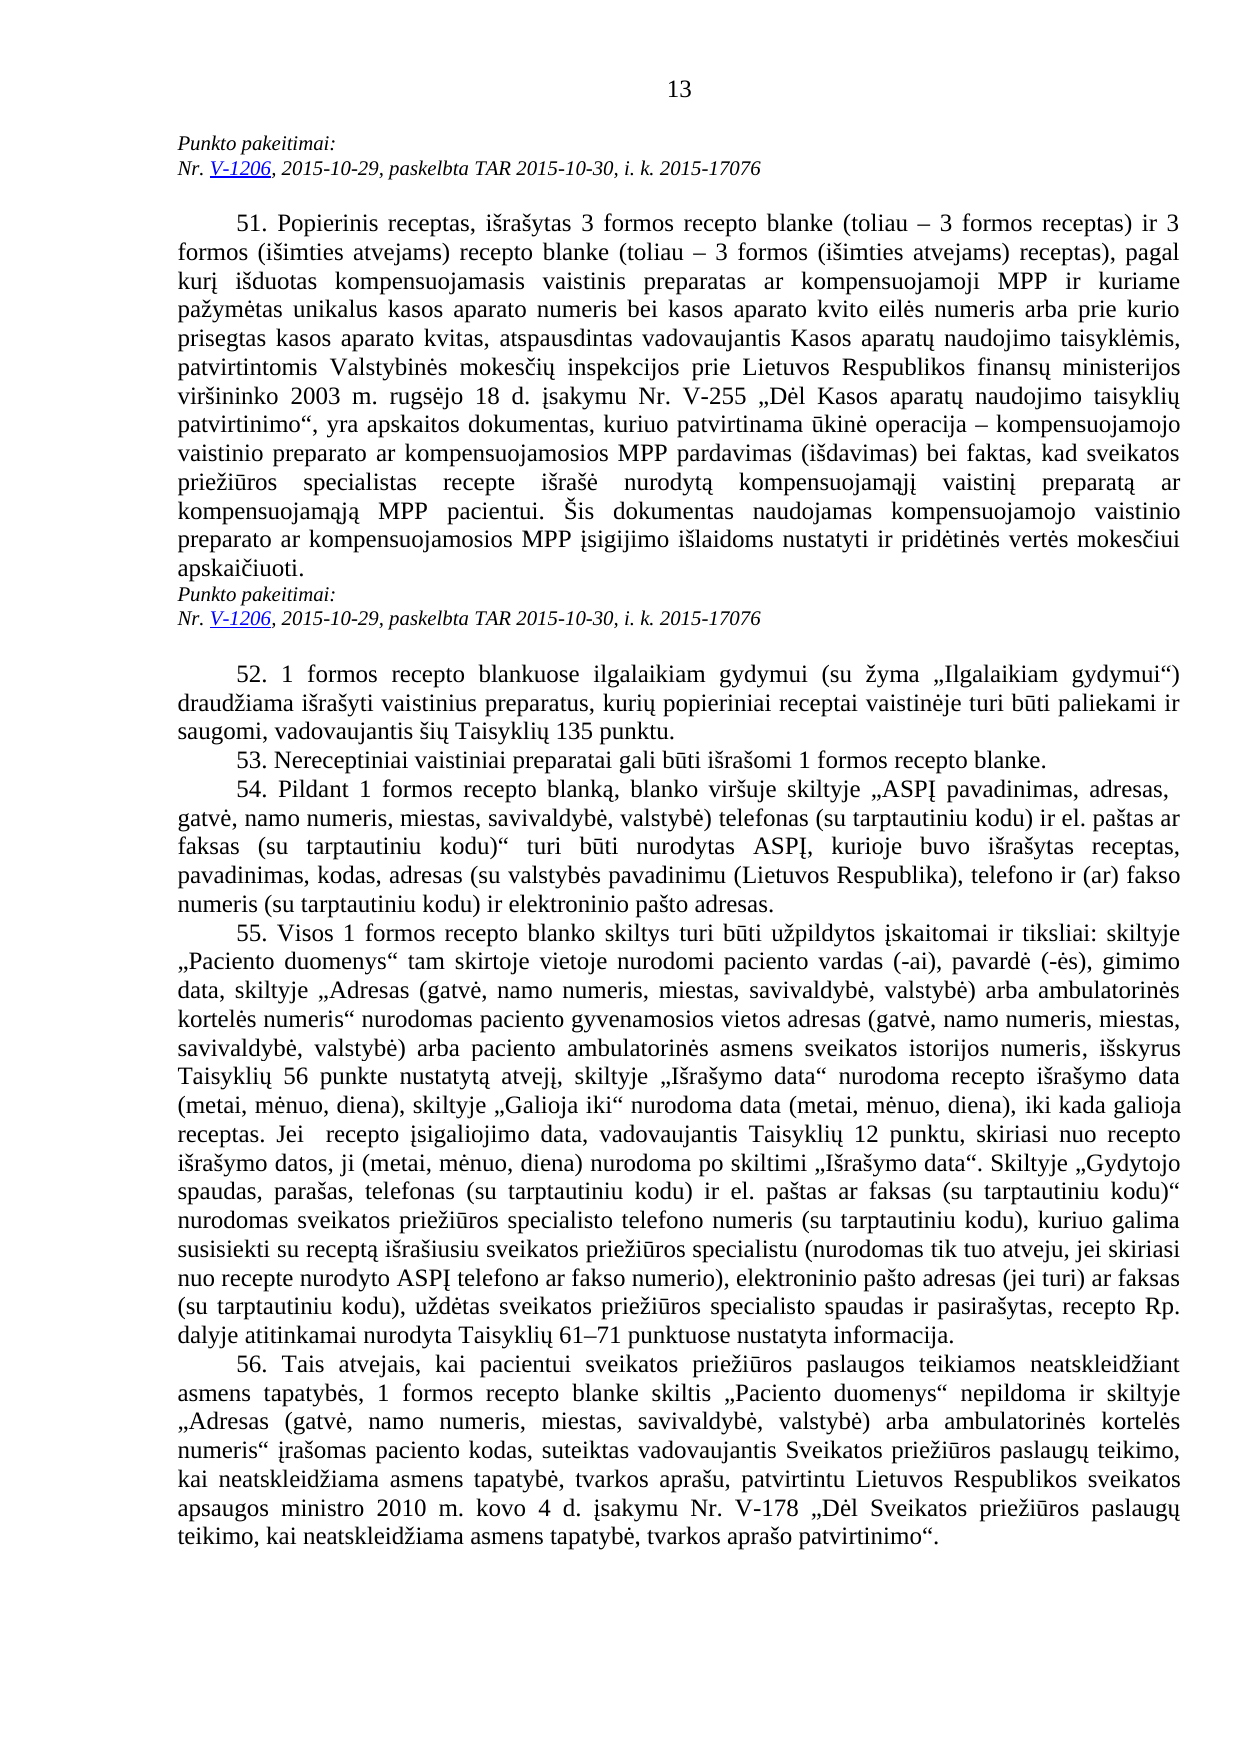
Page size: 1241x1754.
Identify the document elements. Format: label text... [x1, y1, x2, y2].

text 54. Pildant 1 formos recepto blanką, blanko viršuje skiltyje „ASPĮ pavadinimas, adresas, gatvė, namo numeris, miestas, savivaldybė, valstybė) telefonas (su tarptautiniu kodu) ir el. paštas ar faksas (su tarptautiniu kodu)“ turi būti nurodytas ASPĮ, kurioje buvo išrašytas receptas, pavadinimas, kodas, adresas (su valstybės pavadinimu (Lietuvos Respublika), telefono ir (ar) fakso numeris (su tarptautiniu kodu) ir elektroninio pašto adresas. [177, 774, 1181, 918]
text 55. Visos 1 formos recepto blanko skiltys turi būti užpildytos įskaitomai ir tiksliai: skiltyje „Paciento duomenys“ tam skirtoje vietoje nurodomi paciento vardas (-ai), pavardė (-ės), gimimo data, skiltyje „Adresas (gatvė, namo numeris, miestas, savivaldybė, valstybė) arba ambulatorinės kortelės numeris“ nurodomas paciento gyvenamosios vietos adresas (gatvė, namo numeris, miestas, savivaldybė, valstybė) arba paciento ambulatorinės asmens sveikatos istorijos numeris, išskyrus Taisyklių 56 punkte nustatytą atvejį, skiltyje „Išrašymo data“ nurodoma recepto išrašymo data (metai, mėnuo, diena), skiltyje „Galioja iki“ nurodoma data (metai, mėnuo, diena), iki kada galioja receptas. Jei recepto įsigaliojimo data, vadovaujantis Taisyklių 12 punktu, skiriasi nuo recepto išrašymo datos, ji (metai, mėnuo, diena) nurodoma po skiltimi „Išrašymo data“. Skiltyje „Gydytojo spaudas, parašas, telefonas (su tarptautiniu kodu) ir el. paštas ar faksas (su tarptautiniu kodu)“ nurodomas sveikatos priežiūros specialisto telefono numeris (su tarptautiniu kodu), kuriuo galima susisiekti su receptą išrašiusiu sveikatos priežiūros specialistu (nurodomas tik tuo atveju, jei skiriasi nuo recepte nurodyto ASPĮ telefono ar fakso numerio), elektroninio pašto adresas (jei turi) ar faksas (su tarptautiniu kodu), uždėtas sveikatos priežiūros specialisto spaudas ir pasirašytas, recepto Rp. dalyje atitinkamai nurodyta Taisyklių 61–71 punktuose nustatyta informacija. [177, 918, 1181, 1349]
text Punkto pakeitimai: [177, 582, 1181, 606]
text 53. Nereceptiniai vaistiniai preparatai gali būti išrašomi 1 formos recepto blanke. [177, 745, 1181, 774]
text Punkto pakeitimai: [177, 131, 1181, 155]
text Nr. V-1206, 2015-10-29, paskelbta TAR 2015-10-30, i. k. 2015-17076 [177, 155, 1181, 179]
text 52. 1 formos recepto blankuose ilgalaikiam gydymui (su žyma „Ilgalaikiam gydymui“) draudžiama išrašyti vaistinius preparatus, kurių popieriniai receptai vaistinėje turi būti paliekami ir saugomi, vadovaujantis šių Taisyklių 135 punktu. [177, 659, 1181, 745]
text Nr. V-1206, 2015-10-29, paskelbta TAR 2015-10-30, i. k. 2015-17076 [177, 606, 1181, 630]
text 56. Tais atvejais, kai pacientui sveikatos priežiūros paslaugos teikiamos neatskleidžiant asmens tapatybės, 1 formos recepto blanke skiltis „Paciento duomenys“ nepildoma ir skiltyje „Adresas (gatvė, namo numeris, miestas, savivaldybė, valstybė) arba ambulatorinės kortelės numeris“ įrašomas paciento kodas, suteiktas vadovaujantis Sveikatos priežiūros paslaugų teikimo, kai neatskleidžiama asmens tapatybė, tvarkos aprašu, patvirtintu Lietuvos Respublikos sveikatos apsaugos ministro 2010 m. kovo 4 d. įsakymu Nr. V-178 „Dėl Sveikatos priežiūros paslaugų teikimo, kai neatskleidžiama asmens tapatybė, tvarkos aprašo patvirtinimo“. [177, 1349, 1181, 1550]
text 51. Popierinis receptas, išrašytas 3 formos recepto blanke (toliau – 3 formos receptas) ir 3 formos (išimties atvejams) recepto blanke (toliau – 3 formos (išimties atvejams) receptas), pagal kurį išduotas kompensuojamasis vaistinis preparatas ar kompensuojamoji MPP ir kuriame pažymėtas unikalus kasos aparato numeris bei kasos aparato kvito eilės numeris arba prie kurio prisegtas kasos aparato kvitas, atspausdintas vadovaujantis Kasos aparatų naudojimo taisyklėmis, patvirtintomis Valstybinės mokesčių inspekcijos prie Lietuvos Respublikos finansų ministerijos viršininko 2003 m. rugsėjo 18 d. įsakymu Nr. V-255 „Dėl Kasos aparatų naudojimo taisyklių patvirtinimo“, yra apskaitos dokumentas, kuriuo patvirtinama ūkinė operacija – kompensuojamojo vaistinio preparato ar kompensuojamosios MPP pardavimas (išdavimas) bei faktas, kad sveikatos priežiūros specialistas recepte išrašė nurodytą kompensuojamąjį vaistinį preparatą ar kompensuojamąją MPP pacientui. Šis dokumentas naudojamas kompensuojamojo vaistinio preparato ar kompensuojamosios MPP įsigijimo išlaidoms nustatyti ir pridėtinės vertės mokesčiui apskaičiuoti. [177, 208, 1181, 582]
